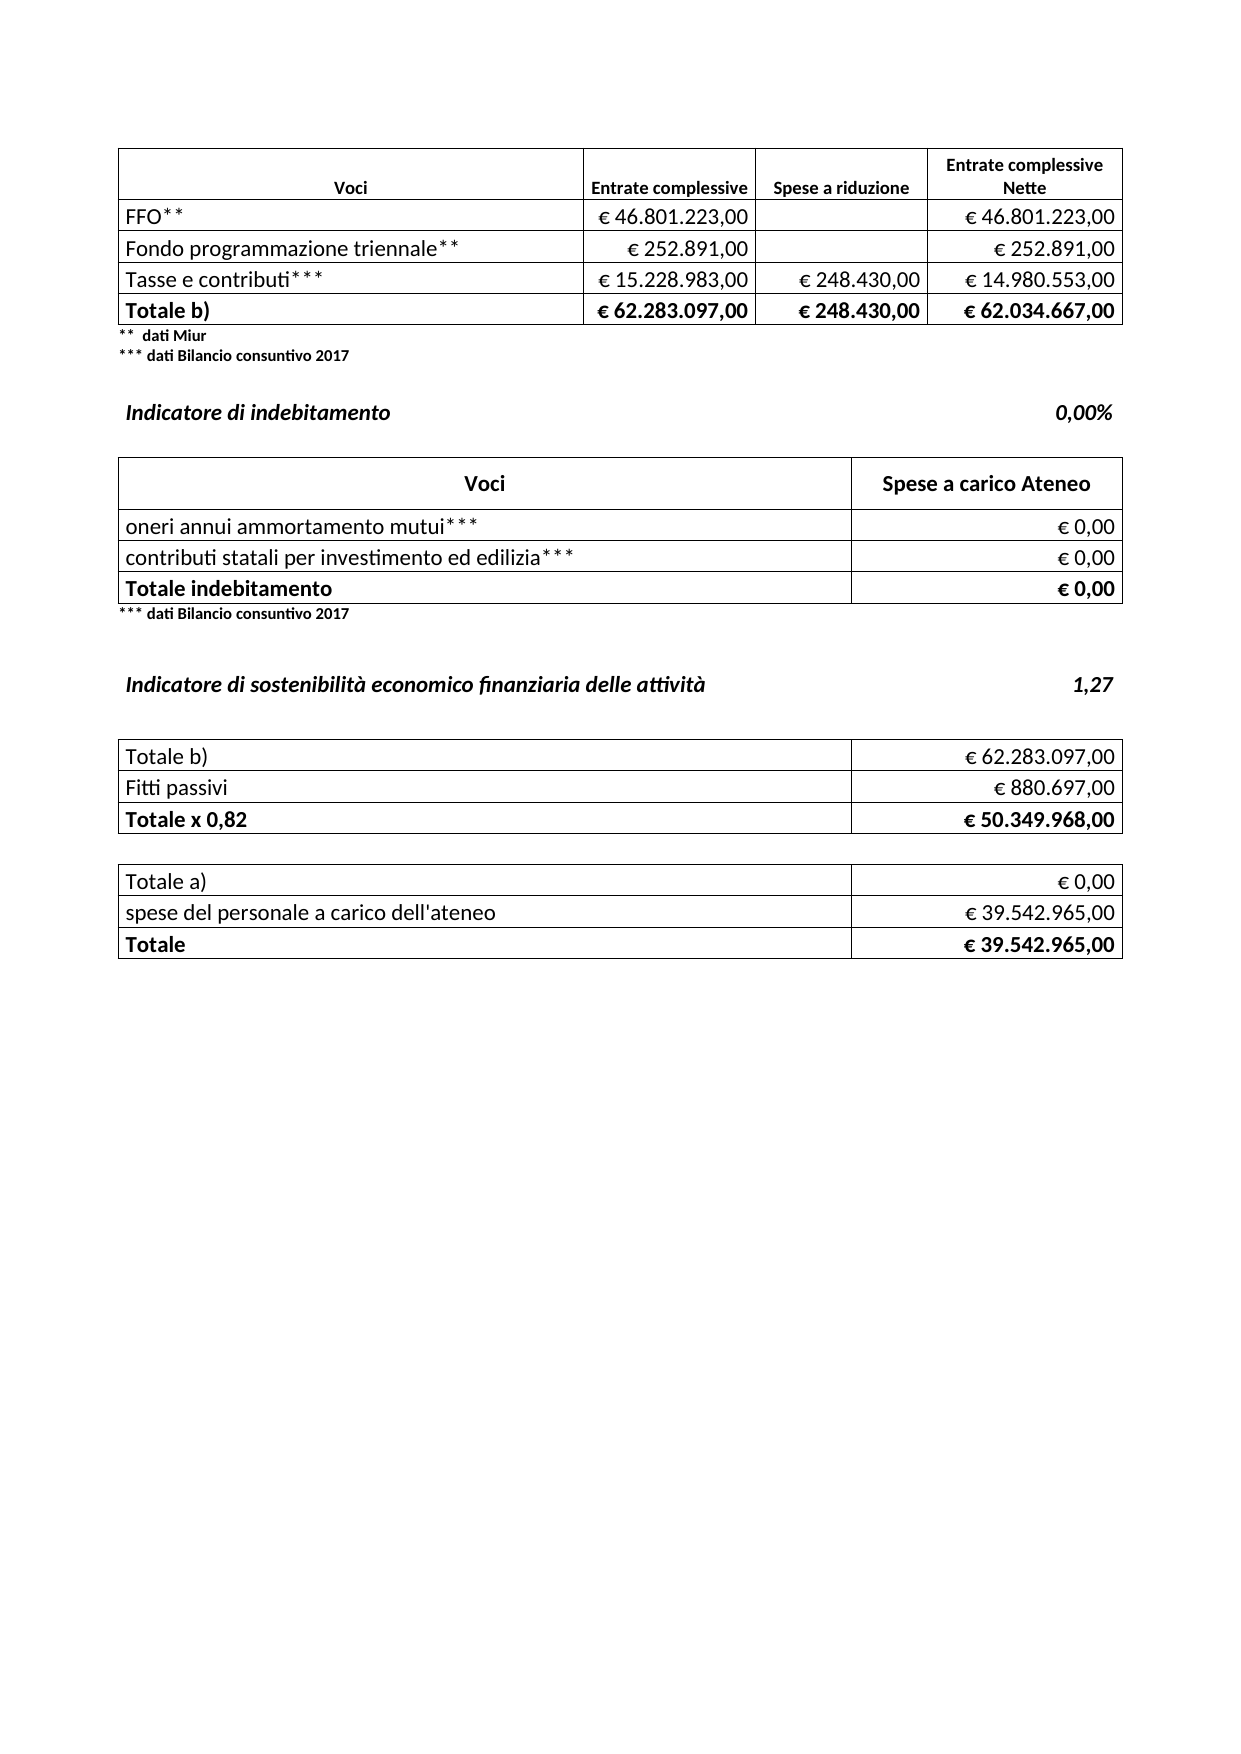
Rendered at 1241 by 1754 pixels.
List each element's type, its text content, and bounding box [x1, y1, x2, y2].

table_header € 62.283.097,00 [852, 740, 1122, 770]
table_cell [851, 426, 1122, 457]
table_cell Fondo programmazione triennale** [119, 231, 583, 262]
table_cell € 248.430,00 [756, 294, 927, 324]
table_cell Fitti passivi [119, 771, 851, 802]
table_cell € 248.430,00 [756, 263, 927, 293]
table_cell Spese a carico Ateneo [852, 458, 1122, 509]
text *** dati Bilancio consuntivo 2017 [118, 346, 1122, 366]
table_cell € 15.228.983,00 [584, 263, 755, 293]
table_cell spese del personale a carico dell'ateneo [119, 896, 851, 927]
table_cell € 0,00 [852, 865, 1122, 895]
table_header Spese a riduzione [756, 149, 927, 199]
table_cell contributi statali per investimento ed edilizia*** [119, 541, 851, 571]
text *** dati Bilancio consuntivo 2017 [118, 604, 1122, 624]
table_cell Totale a) [119, 865, 851, 895]
table_cell oneri annui ammortamento mutui*** [119, 510, 851, 540]
table_cell [756, 200, 927, 230]
table_cell [851, 834, 1122, 864]
table_cell Totale [119, 928, 851, 958]
table_header 0,00% [851, 395, 1122, 426]
table_cell FFO** [119, 200, 583, 230]
table_cell [118, 834, 851, 864]
table_cell Totale b) [119, 294, 583, 324]
table_cell € 46.801.223,00 [928, 200, 1122, 230]
table_cell Totale indebitamento [119, 572, 851, 602]
table_cell € 0,00 [852, 572, 1122, 602]
table_header Entrate complessive Nette [928, 149, 1122, 199]
table_cell € 14.980.553,00 [928, 263, 1122, 293]
table_cell € 39.542.965,00 [852, 928, 1122, 958]
text ** dati Miur [118, 325, 1122, 346]
table_cell € 0,00 [852, 510, 1122, 540]
table_cell € 62.034.667,00 [928, 294, 1122, 324]
table_cell Totale x 0,82 [119, 803, 851, 833]
table_cell € 46.801.223,00 [584, 200, 755, 230]
table_header Entrate complessive [584, 149, 755, 199]
table_cell [118, 426, 851, 457]
table_header 1,27 [851, 667, 1122, 698]
table_cell € 880.697,00 [852, 771, 1122, 802]
table_cell € 252.891,00 [928, 231, 1122, 262]
table_cell € 39.542.965,00 [852, 896, 1122, 927]
table_cell € 0,00 [852, 541, 1122, 571]
table_header Indicatore di indebitamento [118, 395, 851, 426]
table_header Voci [119, 149, 583, 199]
table_header Totale b) [119, 740, 851, 770]
table_cell Tasse e contributi*** [119, 263, 583, 293]
table_cell € 252.891,00 [584, 231, 755, 262]
table_cell € 50.349.968,00 [852, 803, 1122, 833]
table_cell € 62.283.097,00 [584, 294, 755, 324]
table_header Indicatore di sostenibilità economico finanziaria delle attività [118, 667, 851, 698]
table_cell [756, 231, 927, 262]
table_cell Voci [119, 458, 851, 509]
